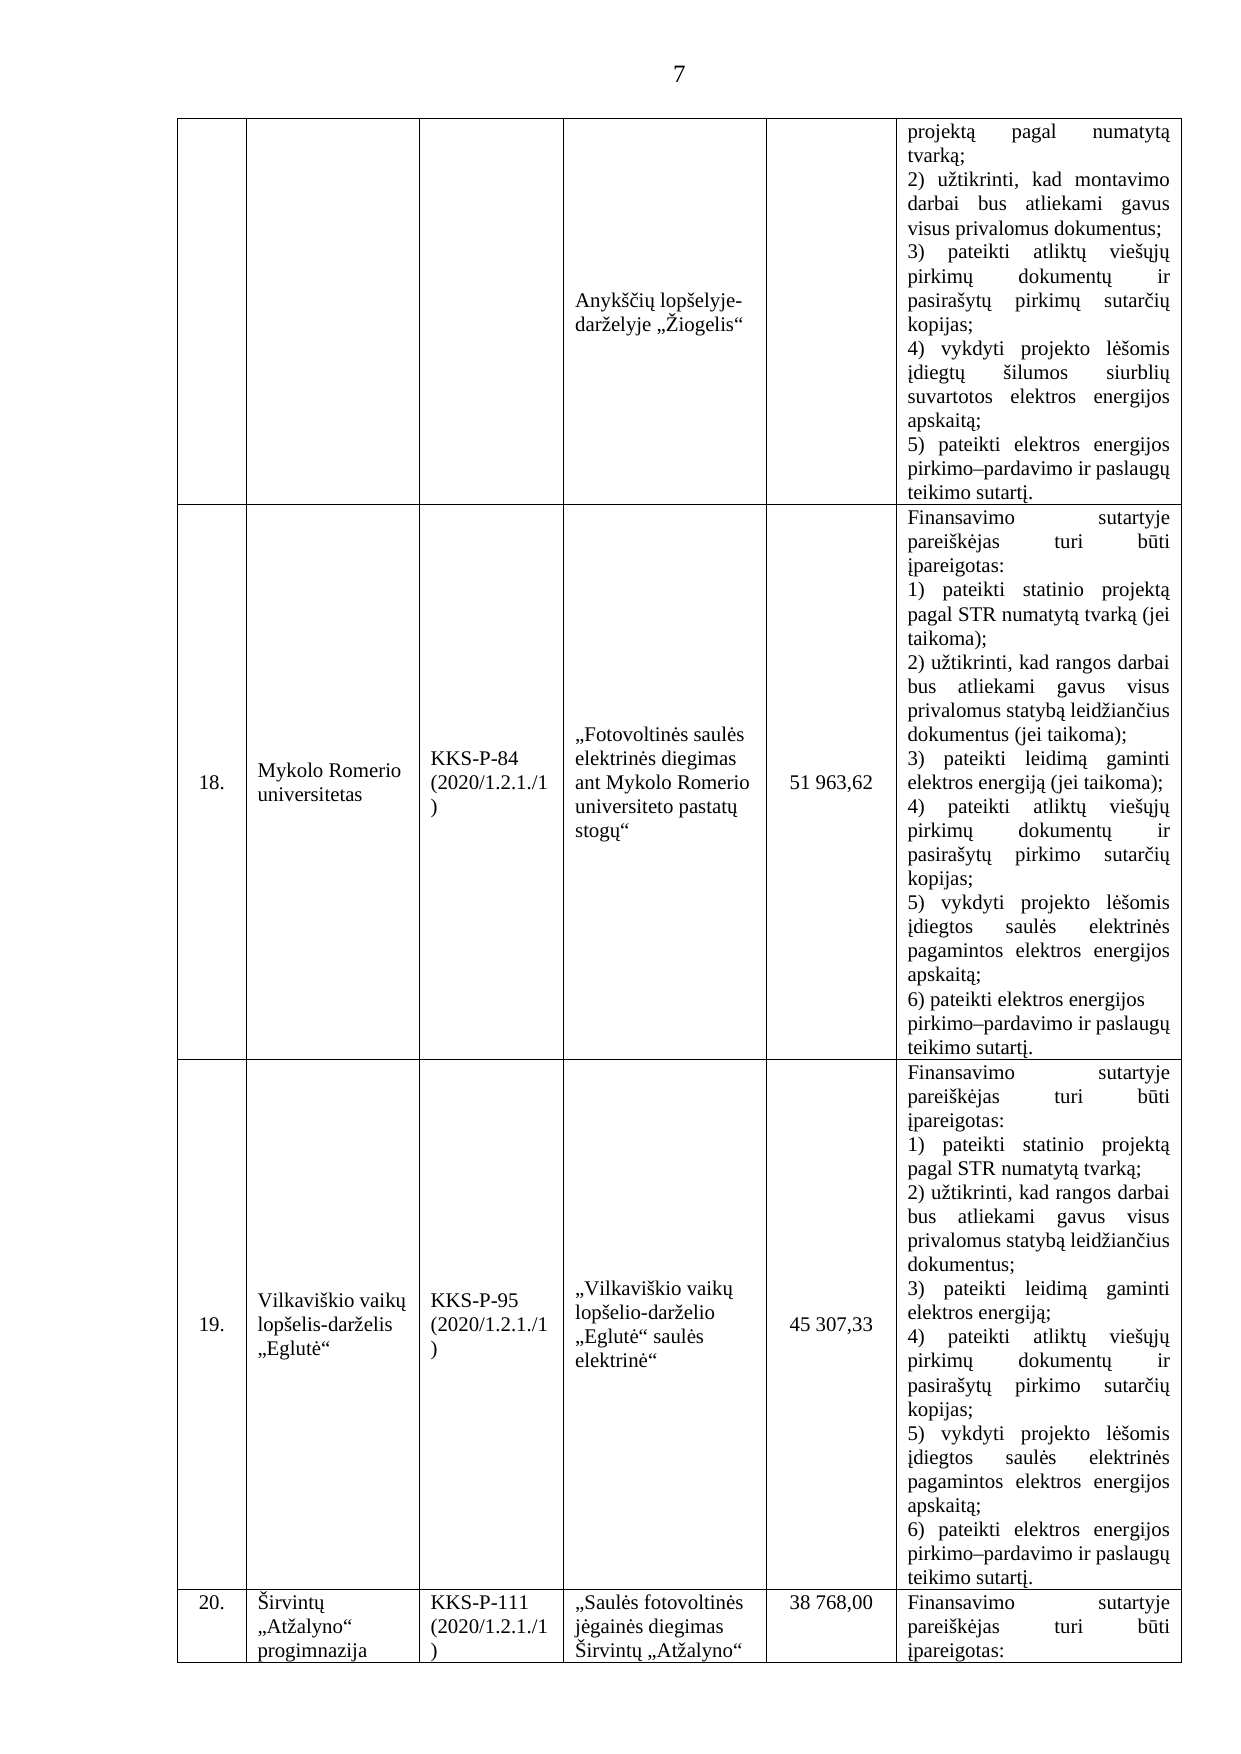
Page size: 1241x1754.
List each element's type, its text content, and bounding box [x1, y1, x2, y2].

table_cell „Fotovoltinės saulės elektrinės diegimas ant Mykolo Romerio universiteto pastatų stogų“ [564, 505, 766, 1059]
table_cell Finansavimo sutartyje pareiškėjas turi būti įpareigotas: 1) pateikti statinio projektą pagal STR numatytą tvarką (jei taikoma); 2) užtikrinti, kad rangos darbai bus atliekami gavus visus privalomus statybą leidžiančius dokumentus (jei taikoma); 3) pateikti leidimą gaminti elektros energiją (jei taikoma); 4) pateikti atliktų viešųjų pirkimų dokumentų ir pasirašytų pirkimo sutarčių kopijas; 5) vykdyti projekto lėšomis įdiegtos saulės elektrinės pagamintos elektros energijos apskaitą; 6) pateikti elektros energijos pirkimo–pardavimo ir paslaugų teikimo sutartį. [897, 505, 1181, 1059]
table_cell [178, 119, 246, 504]
table_cell „Vilkaviškio vaikų lopšelio-darželio „Eglutė“ saulės elektrinė“ [564, 1060, 766, 1589]
table_cell KKS-P-84 (2020/1.2.1./1) [420, 505, 563, 1059]
table_cell „Saulės fotovoltinės jėgainės diegimas Širvintų „Atžalyno“ [564, 1590, 766, 1662]
table_cell Mykolo Romerio universitetas [247, 505, 419, 1059]
table_cell 20. [178, 1590, 246, 1662]
table_cell Vilkaviškio vaikų lopšelis-darželis „Eglutė“ [247, 1060, 419, 1589]
table_cell [420, 119, 563, 504]
table_cell 18. [178, 505, 246, 1059]
table_cell 19. [178, 1060, 246, 1589]
table_cell Finansavimo sutartyje pareiškėjas turi būti įpareigotas: 1) pateikti statinio projektą pagal STR numatytą tvarką; 2) užtikrinti, kad rangos darbai bus atliekami gavus visus privalomus statybą leidžiančius dokumentus; 3) pateikti leidimą gaminti elektros energiją; 4) pateikti atliktų viešųjų pirkimų dokumentų ir pasirašytų pirkimo sutarčių kopijas; 5) vykdyti projekto lėšomis įdiegtos saulės elektrinės pagamintos elektros energijos apskaitą; 6) pateikti elektros energijos pirkimo–pardavimo ir paslaugų teikimo sutartį. [897, 1060, 1181, 1589]
table_cell KKS-P-95 (2020/1.2.1./1) [420, 1060, 563, 1589]
table_cell [767, 119, 896, 504]
table_cell KKS-P-111 (2020/1.2.1./1) [420, 1590, 563, 1662]
table_cell 51 963,62 [767, 505, 896, 1059]
table_cell Finansavimo sutartyje pareiškėjas turi būti įpareigotas: [897, 1590, 1181, 1662]
table_cell projektą pagal numatytą tvarką; 2) užtikrinti, kad montavimo darbai bus atliekami gavus visus privalomus dokumentus; 3) pateikti atliktų viešųjų pirkimų dokumentų ir pasirašytų pirkimų sutarčių kopijas; 4) vykdyti projekto lėšomis įdiegtų šilumos siurblių suvartotos elektros energijos apskaitą; 5) pateikti elektros energijos pirkimo–pardavimo ir paslaugų teikimo sutartį. [897, 119, 1181, 504]
table_cell Anykščių lopšelyje-darželyje „Žiogelis“ [564, 119, 766, 504]
table_cell Širvintų „Atžalyno“ progimnazija [247, 1590, 419, 1662]
table_cell [247, 119, 419, 504]
table_cell 45 307,33 [767, 1060, 896, 1589]
table_cell 38 768,00 [767, 1590, 896, 1662]
